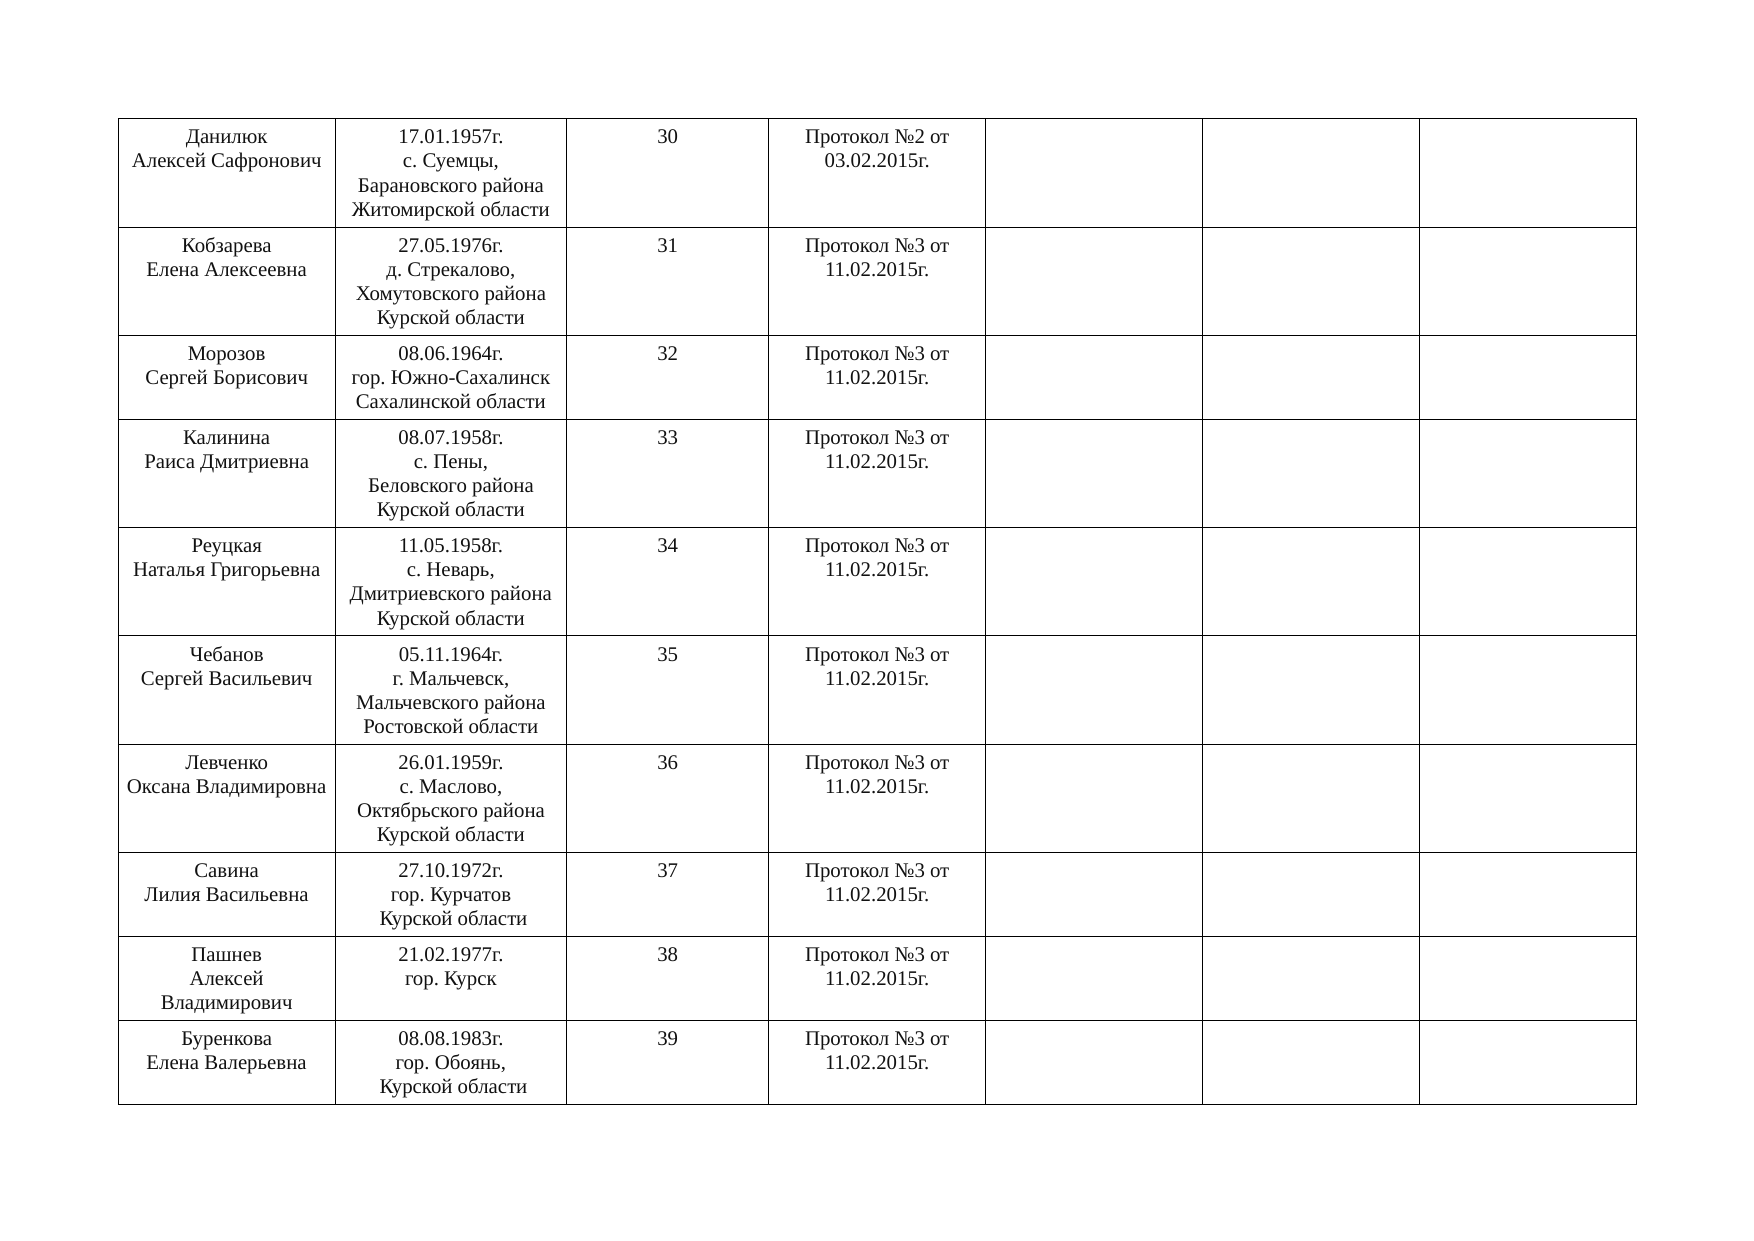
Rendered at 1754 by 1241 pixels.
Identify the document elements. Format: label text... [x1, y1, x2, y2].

table_cell 31 [567, 228, 768, 334]
table_cell [1420, 420, 1636, 527]
table_cell [1420, 528, 1636, 635]
table_cell [1203, 1021, 1419, 1104]
table_cell Протокол №3 от 11.02.2015г. [769, 636, 985, 743]
table_cell [986, 853, 1202, 936]
table_cell [1420, 336, 1636, 419]
table_cell 33 [567, 420, 768, 527]
table_cell [986, 336, 1202, 419]
table_cell Буренкова Елена Валерьевна [119, 1021, 335, 1104]
table_cell 21.02.1977г. гор. Курск [336, 937, 566, 1020]
table_cell Калинина Раиса Дмитриевна [119, 420, 335, 527]
table_cell [1420, 937, 1636, 1020]
table_cell Протокол №3 от 11.02.2015г. [769, 420, 985, 527]
table_cell [1203, 937, 1419, 1020]
table_cell [986, 228, 1202, 334]
table_cell Кобзарева Елена Алексеевна [119, 228, 335, 334]
table_cell 32 [567, 336, 768, 419]
table_cell 34 [567, 528, 768, 635]
table_cell Реуцкая Наталья Григорьевна [119, 528, 335, 635]
table_cell [1203, 336, 1419, 419]
table_cell [986, 420, 1202, 527]
table_cell Левченко Оксана Владимировна [119, 745, 335, 852]
table_cell Протокол №3 от 11.02.2015г. [769, 853, 985, 936]
table_cell Протокол №3 от 11.02.2015г. [769, 336, 985, 419]
table_cell [1420, 228, 1636, 334]
table_cell 35 [567, 636, 768, 743]
table_cell 08.06.1964г. гор. Южно-Сахалинск Сахалинской области [336, 336, 566, 419]
table_cell Протокол №2 от 03.02.2015г. [769, 119, 985, 226]
table_cell 11.05.1958г. с. Неварь, Дмитриевского района Курской области [336, 528, 566, 635]
table_cell [1420, 1021, 1636, 1104]
table_cell [1420, 745, 1636, 852]
table_cell 05.11.1964г. г. Мальчевск, Мальчевского района Ростовской области [336, 636, 566, 743]
table_cell Чебанов Сергей Васильевич [119, 636, 335, 743]
table_cell [1203, 420, 1419, 527]
table_cell [1203, 853, 1419, 936]
table_cell 27.05.1976г. д. Стрекалово, Хомутовского района Курской области [336, 228, 566, 334]
table_cell [1203, 528, 1419, 635]
table_cell 36 [567, 745, 768, 852]
table_cell Данилюк Алексей Сафронович [119, 119, 335, 226]
table_cell Протокол №3 от 11.02.2015г. [769, 937, 985, 1020]
table_cell 17.01.1957г. с. Суемцы, Барановского района Житомирской области [336, 119, 566, 226]
table_cell 08.08.1983г. гор. Обоянь, Курской области [336, 1021, 566, 1104]
table_cell 08.07.1958г. с. Пены, Беловского района Курской области [336, 420, 566, 527]
table_cell 38 [567, 937, 768, 1020]
table_cell [1203, 228, 1419, 334]
table_cell [986, 636, 1202, 743]
table_cell [1420, 119, 1636, 226]
table_cell Морозов Сергей Борисович [119, 336, 335, 419]
table_cell [1420, 853, 1636, 936]
table_cell Протокол №3 от 11.02.2015г. [769, 228, 985, 334]
table_cell [986, 937, 1202, 1020]
table_cell [1203, 119, 1419, 226]
table_cell [1203, 636, 1419, 743]
table_cell 39 [567, 1021, 768, 1104]
table_cell [986, 745, 1202, 852]
table_cell 37 [567, 853, 768, 936]
table_cell 26.01.1959г. с. Маслово, Октябрьского района Курской области [336, 745, 566, 852]
table_cell [986, 119, 1202, 226]
table_cell 27.10.1972г. гор. Курчатов Курской области [336, 853, 566, 936]
table_cell Протокол №3 от 11.02.2015г. [769, 528, 985, 635]
table_cell [986, 1021, 1202, 1104]
table_cell Протокол №3 от 11.02.2015г. [769, 1021, 985, 1104]
table_cell Савина Лилия Васильевна [119, 853, 335, 936]
table_cell [1203, 745, 1419, 852]
table_cell Пашнев Алексей Владимирович [119, 937, 335, 1020]
table_cell [986, 528, 1202, 635]
table_cell 30 [567, 119, 768, 226]
table_cell Протокол №3 от 11.02.2015г. [769, 745, 985, 852]
table_cell [1420, 636, 1636, 743]
